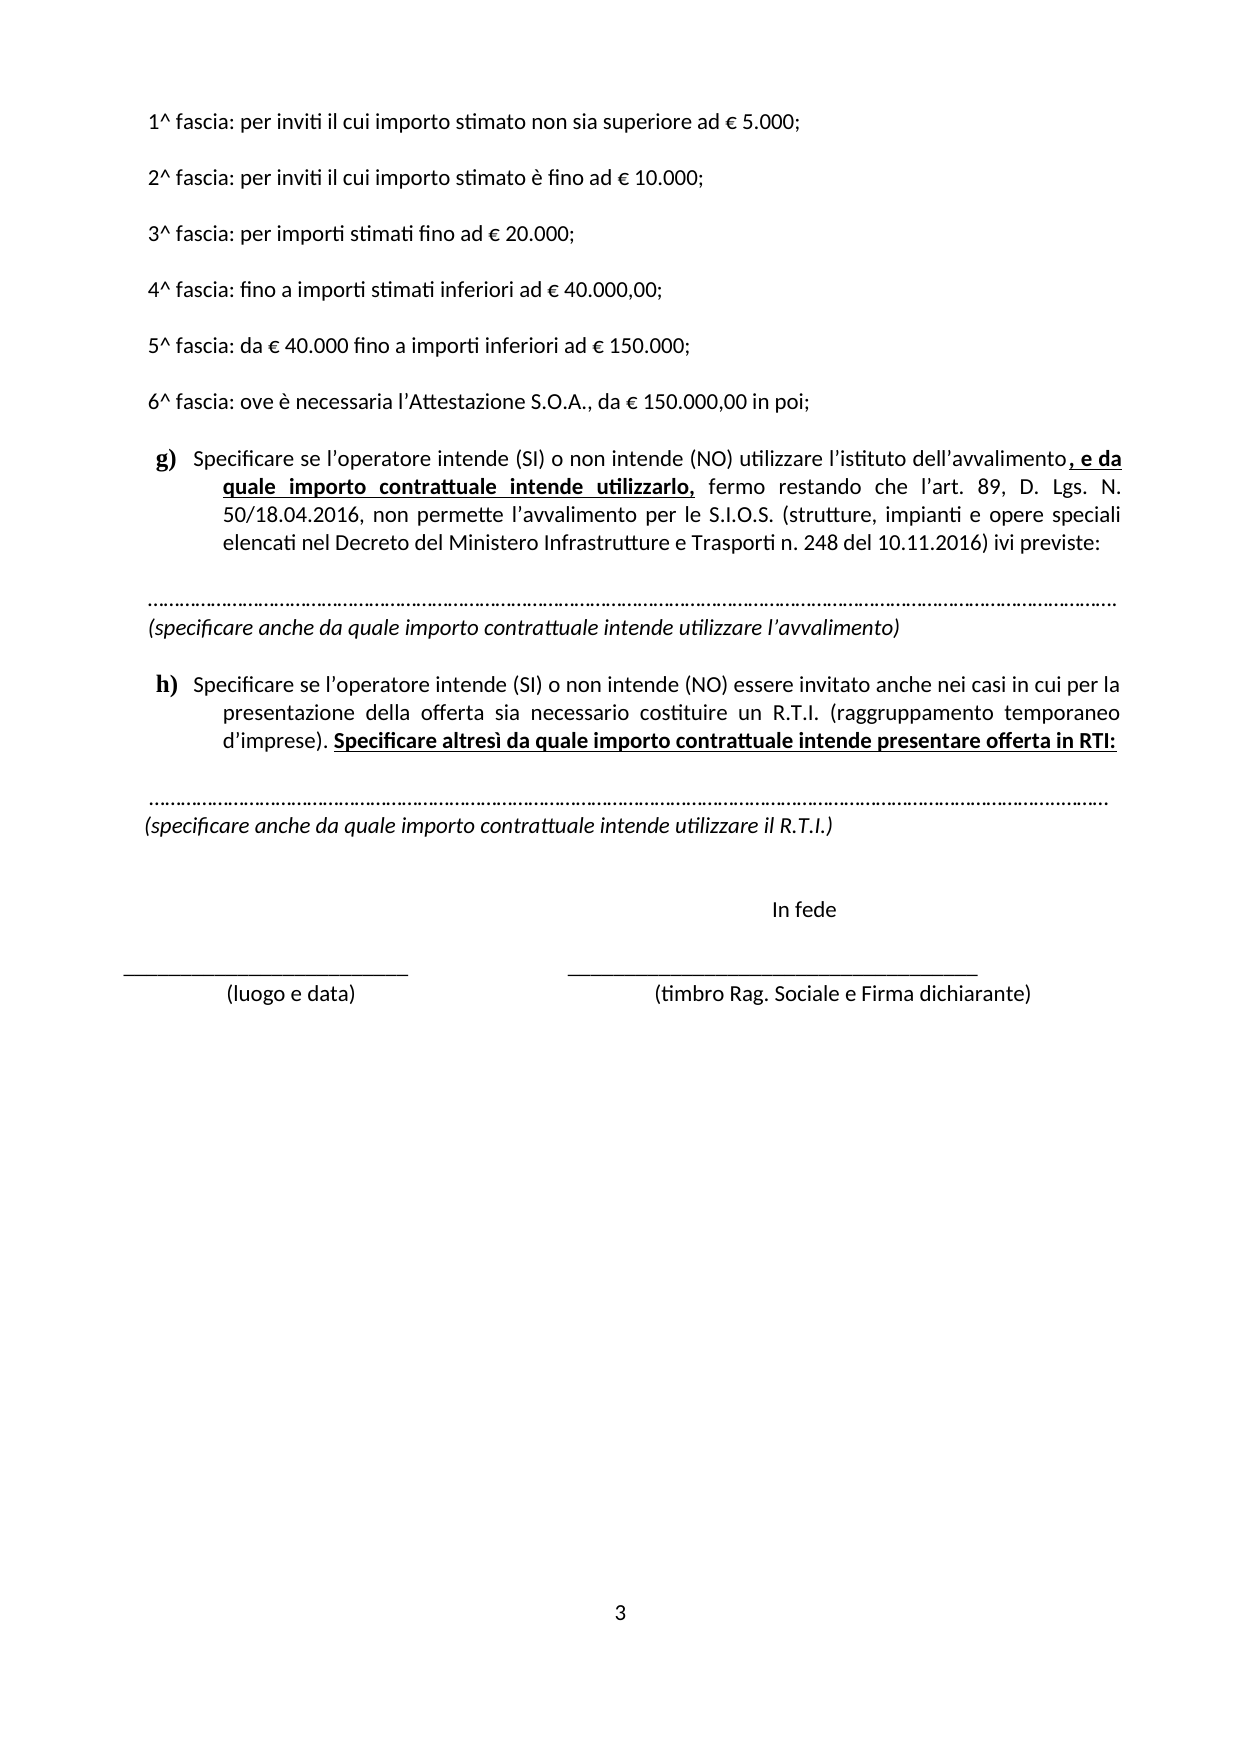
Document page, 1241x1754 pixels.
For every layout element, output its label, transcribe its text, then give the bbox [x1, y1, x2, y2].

text 2^ fascia: per inviti il cui importo stimato è fino ad € 10.000; [148, 163, 1122, 191]
text …………………………………………………………………………………………………………………………………………………………………. [148, 584, 1122, 613]
text (specificare anche da quale importo contrattuale intende utilizzare il R.T.I.) [118, 811, 1122, 839]
text _________________________ ____________________________________ [118, 951, 1122, 979]
text 6^ fascia: ove è necessaria l’Attestazione S.O.A., da € 150.000,00 in poi; [148, 387, 1122, 415]
text 4^ fascia: fino a importi stimati inferiori ad € 40.000,00; [148, 275, 1122, 303]
text (luogo e data) (timbro Rag. Sociale e Firma dichiarante) [118, 979, 1122, 1007]
text 5^ fascia: da € 40.000 fino a importi inferiori ad € 150.000; [148, 331, 1122, 359]
text ………………………………………………………………………………………………………………………………………………………..……… [118, 783, 1122, 811]
text In fede [118, 895, 1122, 923]
list Specificare se l’operatore intende (SI) o non intende (NO) essere invitato anche nei casi in cui per la presentazione della offerta sia necessario costituire un R.T.I. (raggruppamento temporaneo d’imprese). Specificare altresì da quale importo contrattuale intende presentare offerta in RTI: [156, 669, 1122, 754]
text 3^ fascia: per importi stimati fino ad € 20.000; [148, 219, 1122, 247]
text (specificare anche da quale importo contrattuale intende utilizzare l’avvalimento) [148, 613, 1122, 641]
list Specificare se l’operatore intende (SI) o non intende (NO) utilizzare l’istituto dell’avvalimento, e da quale importo contrattuale intende utilizzarlo, fermo restando che l’art. 89, D. Lgs. N. 50/18.04.2016, non permette l’avvalimento per le S.I.O.S. (strutture, impianti e opere speciali elencati nel Decreto del Ministero Infrastrutture e Trasporti n. 248 del 10.11.2016) ivi previste: [156, 443, 1122, 557]
text 1^ fascia: per inviti il cui importo stimato non sia superiore ad € 5.000; [148, 107, 1122, 135]
